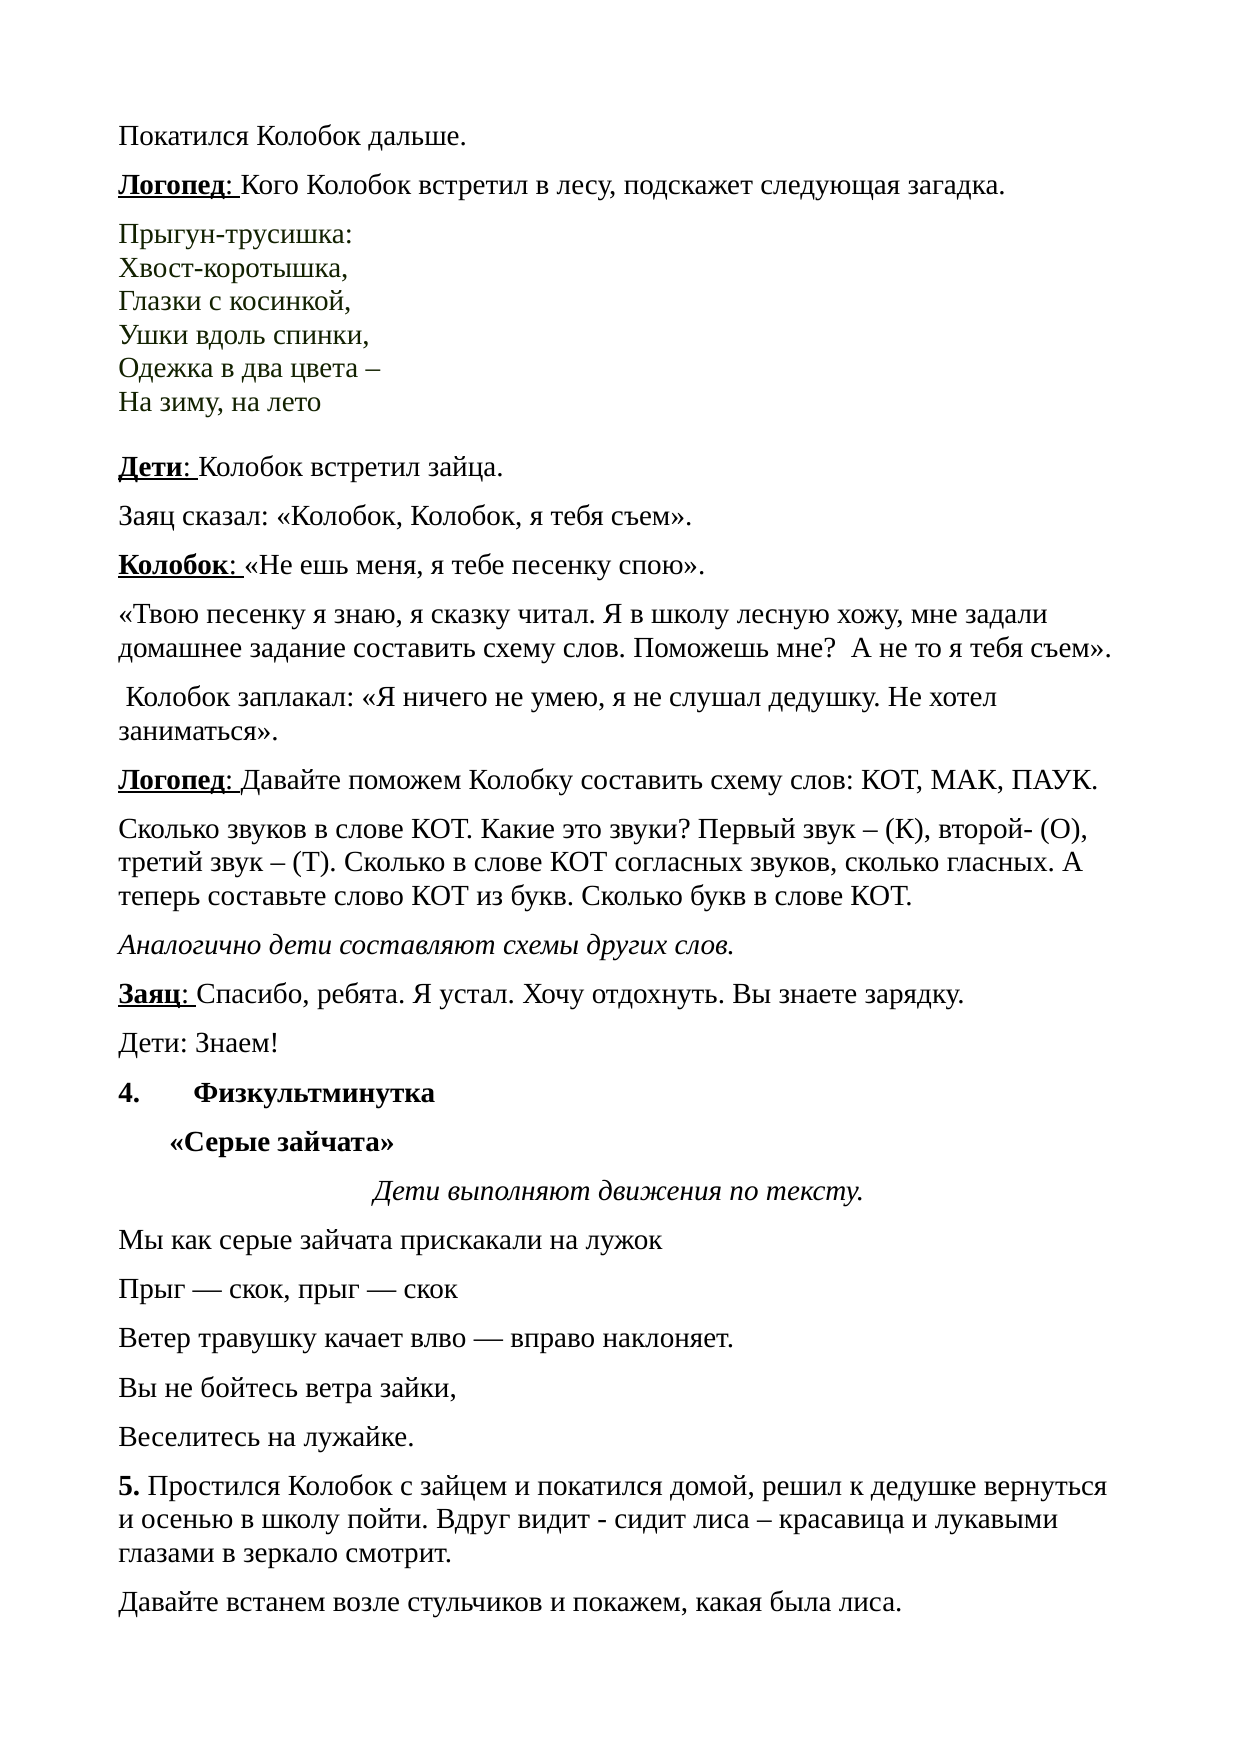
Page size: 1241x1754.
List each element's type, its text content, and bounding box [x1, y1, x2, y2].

list Мы как серые зайчата прискакали на лужок [118, 1222, 1122, 1256]
text Дети: Знаем! [118, 1026, 1122, 1059]
text Прыгун-трусишка: Хвост-коротышка, Глазки с косинкой, Ушки вдоль спинки, Одежка в два цвета – На зиму, на лето [118, 216, 1122, 418]
text Заяц: Спасибо, ребята. Я устал. Хочу отдохнуть. Вы знаете зарядку. [118, 976, 1122, 1010]
text «Твою песенку я знаю, я сказку читал. Я в школу лесную хожу, мне задали домашнее задание составить схему слов. Поможешь мне? А не то я тебя съем». [118, 596, 1122, 663]
text Колобок заплакал: «Я ничего не умею, я не слушал дедушку. Не хотел заниматься». [118, 679, 1122, 746]
text 5. Простился Колобок с зайцем и покатился домой, решил к дедушке вернуться и осенью в школу пойти. Вдруг видит - сидит лиса – красавица и лукавыми глазами в зеркало смотрит. [118, 1468, 1122, 1569]
list Прыг — скок, прыг — скок [118, 1271, 1122, 1305]
text Логопед: Кого Колобок встретил в лесу, подскажет следующая загадка. [118, 167, 1122, 201]
list Веселитесь на лужайке. [118, 1419, 1122, 1452]
text Колобок: «Не ешь меня, я тебе песенку спою». [118, 547, 1122, 581]
list Физкультминутка [118, 1075, 1122, 1108]
text Дети: Колобок встретил зайца. [118, 449, 1122, 482]
text Покатился Колобок дальше. [118, 118, 1122, 152]
list Вы не бойтесь ветра зайки, [118, 1370, 1122, 1403]
list «Серые зайчата» [118, 1124, 1122, 1157]
list Дети выполняют движения по тексту. [118, 1173, 1122, 1207]
text Заяц сказал: «Колобок, Колобок, я тебя съем». [118, 498, 1122, 532]
text Давайте встанем возле стульчиков и покажем, какая была лиса. [118, 1584, 1122, 1618]
text Сколько звуков в слове КОТ. Какие это звуки? Первый звук – (К), второй- (О), третий звук – (Т). Сколько в слове КОТ согласных звуков, сколько гласных. А теперь составьте слово КОТ из букв. Сколько букв в слове КОТ. [118, 811, 1122, 912]
list Ветер травушку качает влво — вправо наклоняет. [118, 1321, 1122, 1354]
text Логопед: Давайте поможем Колобку составить схему слов: КОТ, МАК, ПАУК. [118, 762, 1122, 795]
text Аналогично дети составляют схемы других слов. [118, 927, 1122, 961]
